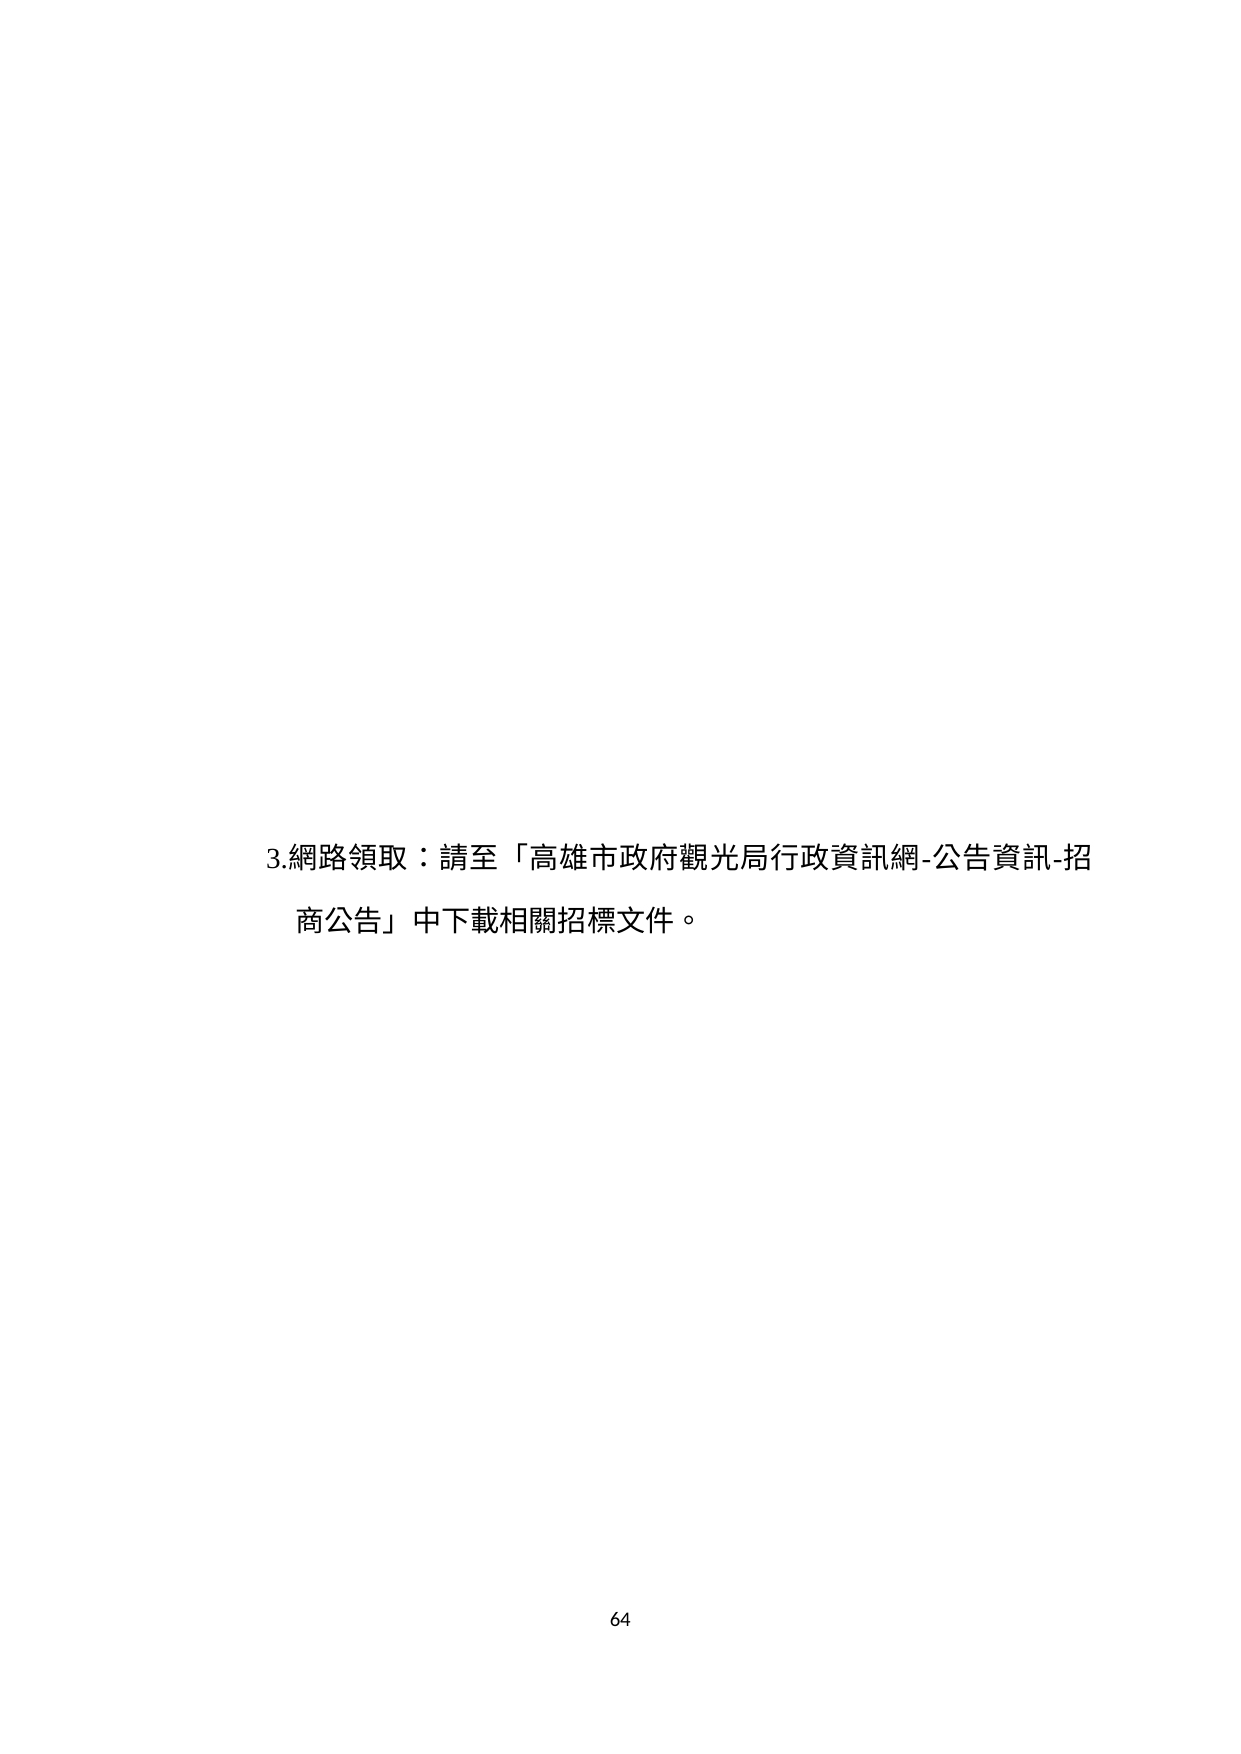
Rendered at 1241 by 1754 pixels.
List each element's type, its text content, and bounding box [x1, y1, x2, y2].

text 3.網路領取：請至「高雄市政府觀光局行政資訊網-公告資訊-招商公告」中下載相關招標文件。 [266, 814, 1092, 939]
